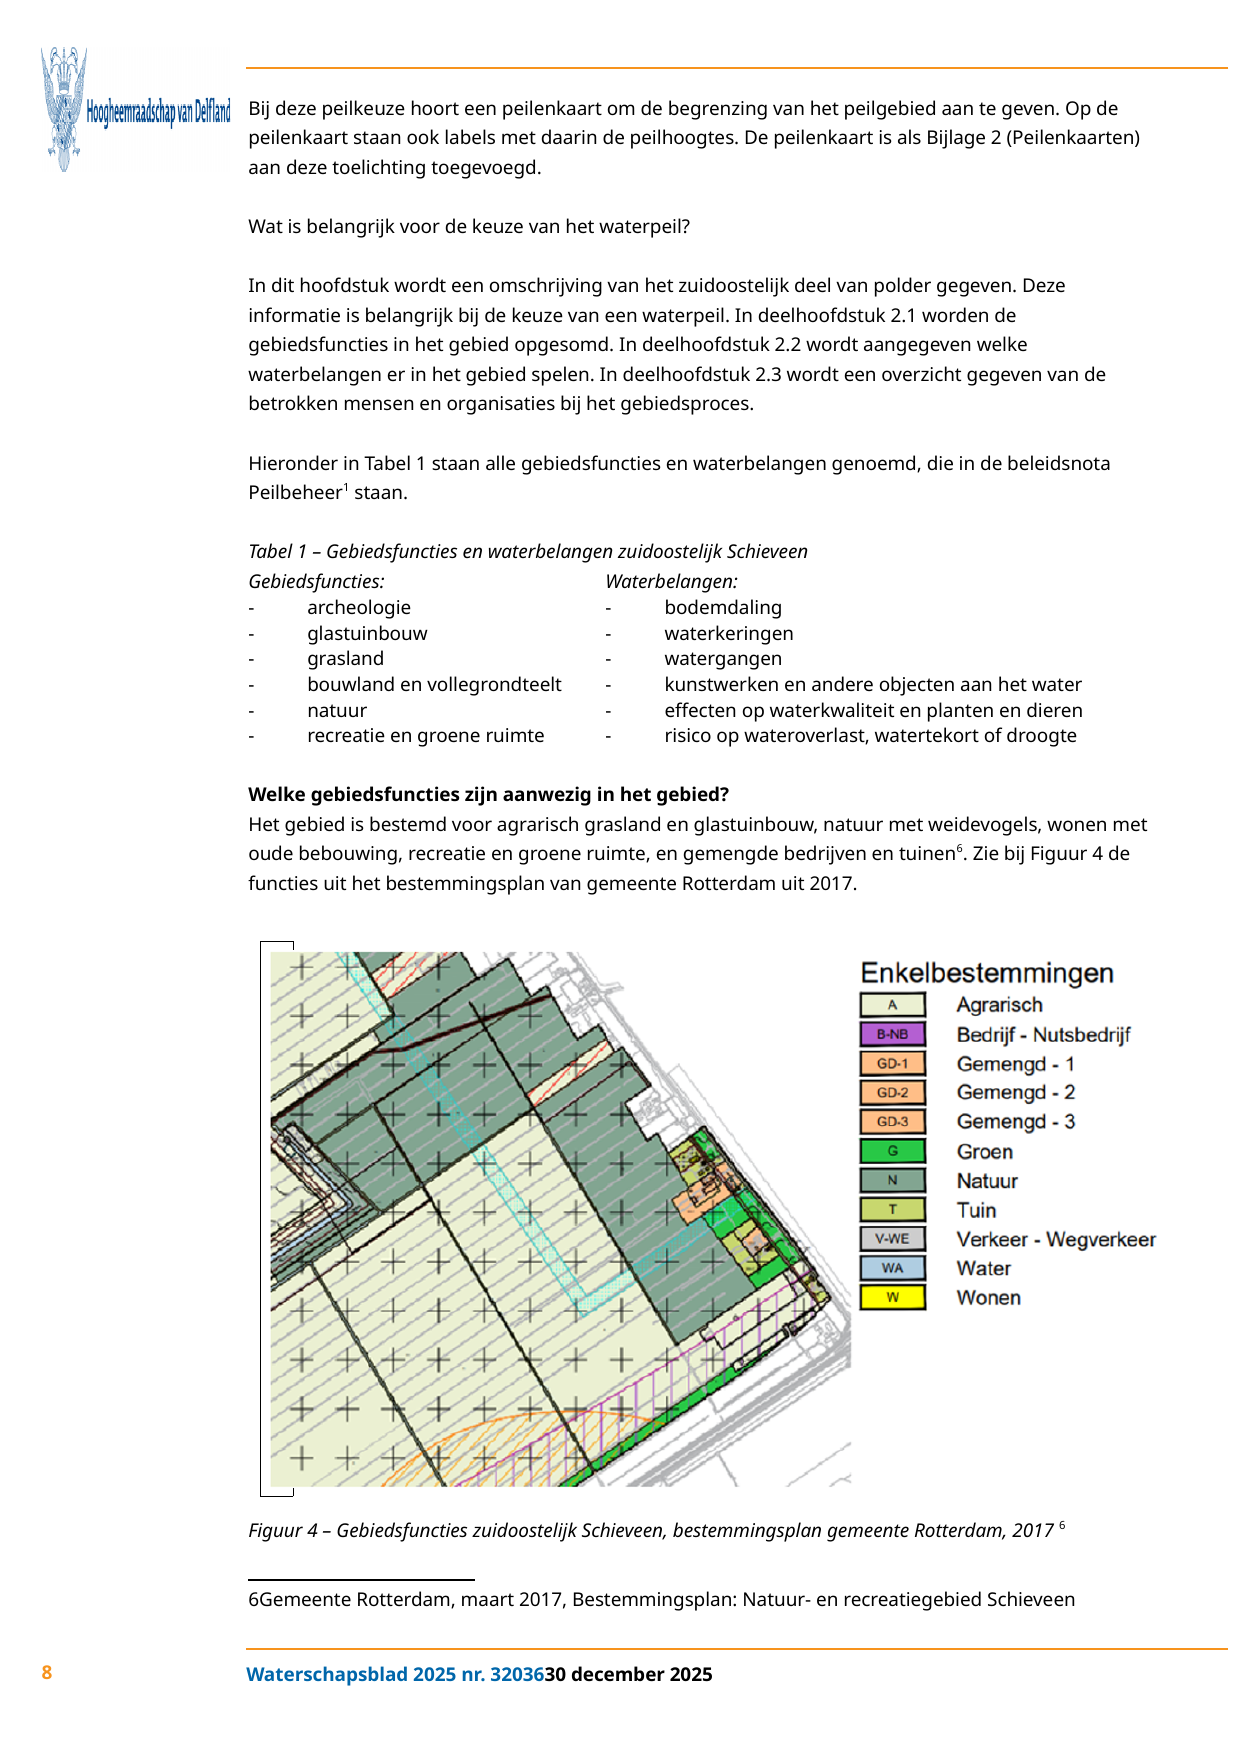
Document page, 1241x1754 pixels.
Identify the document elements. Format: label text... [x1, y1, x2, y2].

table_cell natuur [248, 697, 605, 723]
table_cell effecten op waterkwaliteit en planten en dieren [605, 697, 1152, 723]
text Tabel 1 – Gebiedsfuncties en waterbelangen zuidoostelijk Schieveen [248, 538, 1152, 564]
text Gemeente Rotterdam, maart 2017, Bestemmingsplan: Natuur- en recreatiegebied Schieveen [248, 1586, 1152, 1612]
table_cell glastuinbouw [248, 620, 605, 645]
table_cell watergangen [605, 645, 1152, 671]
table_cell kunstwerken en andere objecten aan het water [605, 671, 1152, 697]
table_cell waterkeringen [605, 620, 1152, 645]
table_cell risico op wateroverlast, watertekort of droogte [605, 723, 1152, 748]
table_header Waterbelangen: [605, 568, 1152, 594]
table_cell recreatie en groene ruimte [248, 723, 605, 748]
table_cell archeologie [248, 594, 605, 620]
text In dit hoofdstuk wordt een omschrijving van het zuidoostelijk deel van polder gegeven. Deze informatie is belangrijk bij de keuze van een waterpeil. In deelhoofdstuk 2.1 worden de gebiedsfuncties in het gebied opgesomd. In deelhoofdstuk 2.2 wordt aangegeven welke waterbelangen er in het gebied spelen. In deelhoofdstuk 2.3 wordt een overzicht gegeven van de betrokken mensen en organisaties bij het gebiedsproces. [248, 272, 1152, 416]
text Hieronder in Tabel 1 staan alle gebiedsfuncties en waterbelangen genoemd, die in de beleidsnota Peilbeheer1 staan. [248, 450, 1152, 505]
table_cell bodemdaling [605, 594, 1152, 620]
picture [268, 950, 1173, 1488]
picture [41, 47, 231, 172]
table_cell grasland [248, 645, 605, 671]
table_header Gebiedsfuncties: [248, 568, 605, 594]
table_cell bouwland en vollegrondteelt [248, 671, 605, 697]
text Het gebied is bestemd voor agrarisch grasland en glastuinbouw, natuur met weidevogels, wonen met oude bebouwing, recreatie en groene ruimte, en gemengde bedrijven en tuinen. Zie bij Figuur 4 de functies uit het bestemmingsplan van gemeente Rotterdam uit 2017. [248, 811, 1152, 896]
text Bij deze peilkeuze hoort een peilenkaart om de begrenzing van het peilgebied aan te geven. Op de peilenkaart staan ook labels met daarin de peilhoogtes. De peilenkaart is als Bijlage 2 (Peilenkaarten) aan deze toelichting toegevoegd. [248, 95, 1152, 180]
text Figuur 4 – Gebiedsfuncties zuidoostelijk Schieveen, bestemmingsplan gemeente Rotterdam, 2017 6 [248, 1518, 1152, 1543]
text Welke gebiedsfuncties zijn aanwezig in het gebied? [248, 781, 1152, 807]
text Wat is belangrijk voor de keuze van het waterpeil? [248, 213, 1152, 239]
